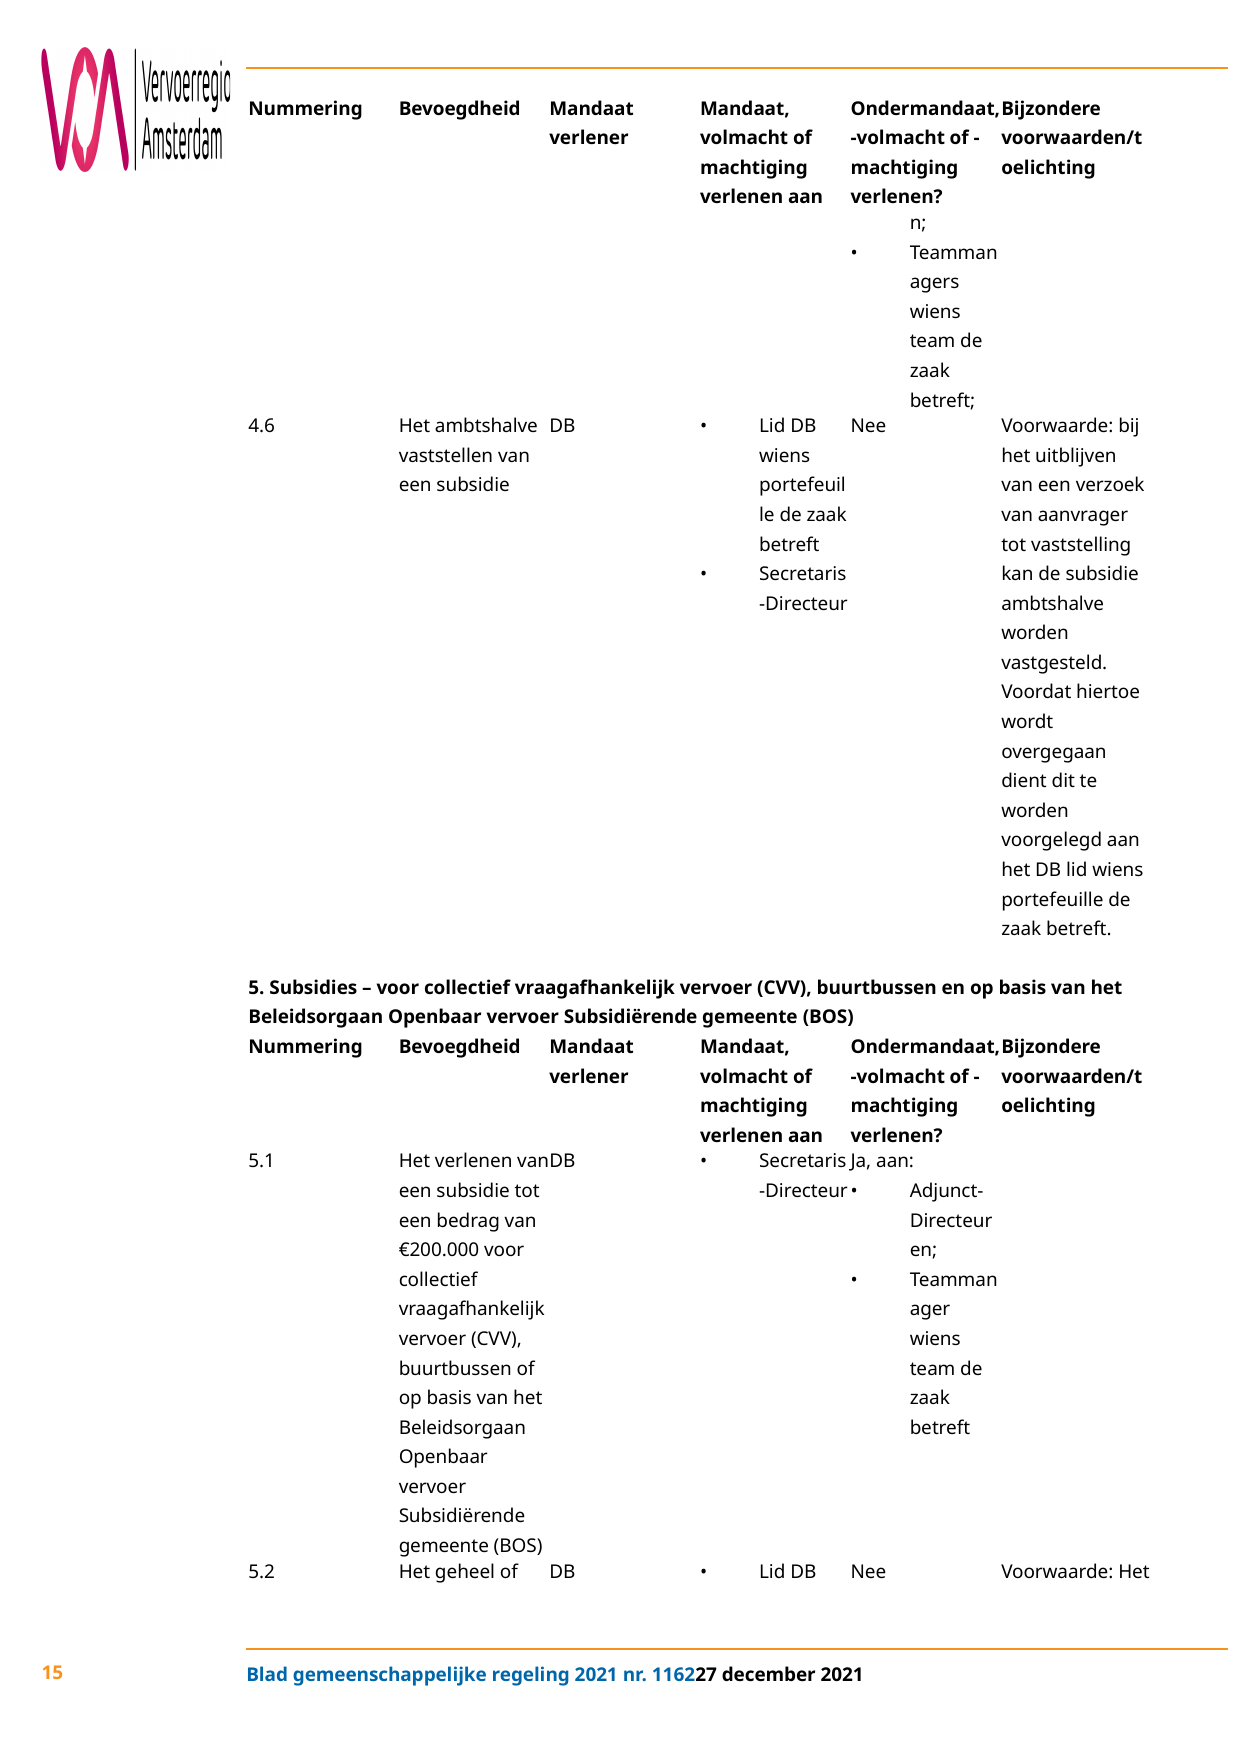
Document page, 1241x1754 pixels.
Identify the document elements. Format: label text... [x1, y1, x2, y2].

table_cell DB [549, 1148, 700, 1558]
table_cell DB [549, 1558, 700, 1584]
table_cell [700, 209, 850, 412]
table_cell Ja, aan: Adjunct-directeuren; Teammanagers wiens team de zaak betreft; [850, 209, 1001, 412]
table_header Nummering [248, 1033, 398, 1148]
table_cell Lid DB wiens portefeuille de zaak betreft Secretaris-Directeur [700, 1558, 850, 1584]
table_cell Nee [850, 1558, 1001, 1584]
table_cell [1001, 1148, 1152, 1558]
table_cell 5.1 [248, 1148, 398, 1558]
table_cell Lid DB wiens portefeuille de zaak betreft Secretaris-Directeur [700, 413, 850, 941]
table_cell 4.6 [248, 413, 398, 941]
table_cell DB [549, 413, 700, 941]
table_cell [549, 209, 700, 412]
table_cell [399, 209, 549, 412]
table_cell Het geheel of [399, 1558, 549, 1584]
table_cell Het ambtshalve vaststellen van een subsidie [399, 413, 549, 941]
text 5. Subsidies – voor collectief vraagafhankelijk vervoer (CVV), buurtbussen en op basis van het Beleidsorgaan Openbaar vervoer Subsidiërende gemeente (BOS) [248, 974, 1152, 1029]
table_cell [1001, 209, 1152, 412]
table_header Bijzondere voorwaarden/toelichting [1001, 1033, 1152, 1148]
table_cell Secretaris-Directeur [700, 1148, 850, 1558]
table_cell [248, 209, 398, 412]
table_header Mandaat, volmacht of machtiging verlenen aan [700, 1033, 850, 1148]
table_header Bijzondere voorwaarden/toelichting [1001, 95, 1152, 209]
table_cell Voorwaarde: bij het uitblijven van een verzoek van aanvrager tot vaststelling kan de subsidie ambtshalve worden vastgesteld. Voordat hiertoe wordt overgegaan dient dit te worden voorgelegd aan het DB lid wiens portefeuille de zaak betreft. [1001, 413, 1152, 941]
table_header Nummering [248, 95, 398, 209]
table_header Bevoegdheid [399, 95, 549, 209]
picture [41, 47, 231, 172]
table_cell Ja, aan: Adjunct-Directeuren; Teammanager wiens team de zaak betreft [850, 1148, 1001, 1558]
table_cell Het verlenen van een subsidie tot een bedrag van €200.000 voor collectief vraagafhankelijk vervoer (CVV), buurtbussen of op basis van het Beleidsorgaan Openbaar vervoer Subsidiërende gemeente (BOS) [399, 1148, 549, 1558]
table_header Bevoegdheid [399, 1033, 549, 1148]
table_header Ondermandaat, -volmacht of -machtiging verlenen? [850, 95, 1001, 209]
table_header Mandaat, volmacht of machtiging verlenen aan [700, 95, 850, 209]
table_header Ondermandaat, -volmacht of -machtiging verlenen? [850, 1033, 1001, 1148]
table_header Mandaat verlener [549, 1033, 700, 1148]
table_cell 5.2 [248, 1558, 398, 1584]
table_cell Nee [850, 413, 1001, 941]
table_header Mandaat verlener [549, 95, 700, 209]
table_cell Voorwaarde: Het [1001, 1558, 1152, 1584]
